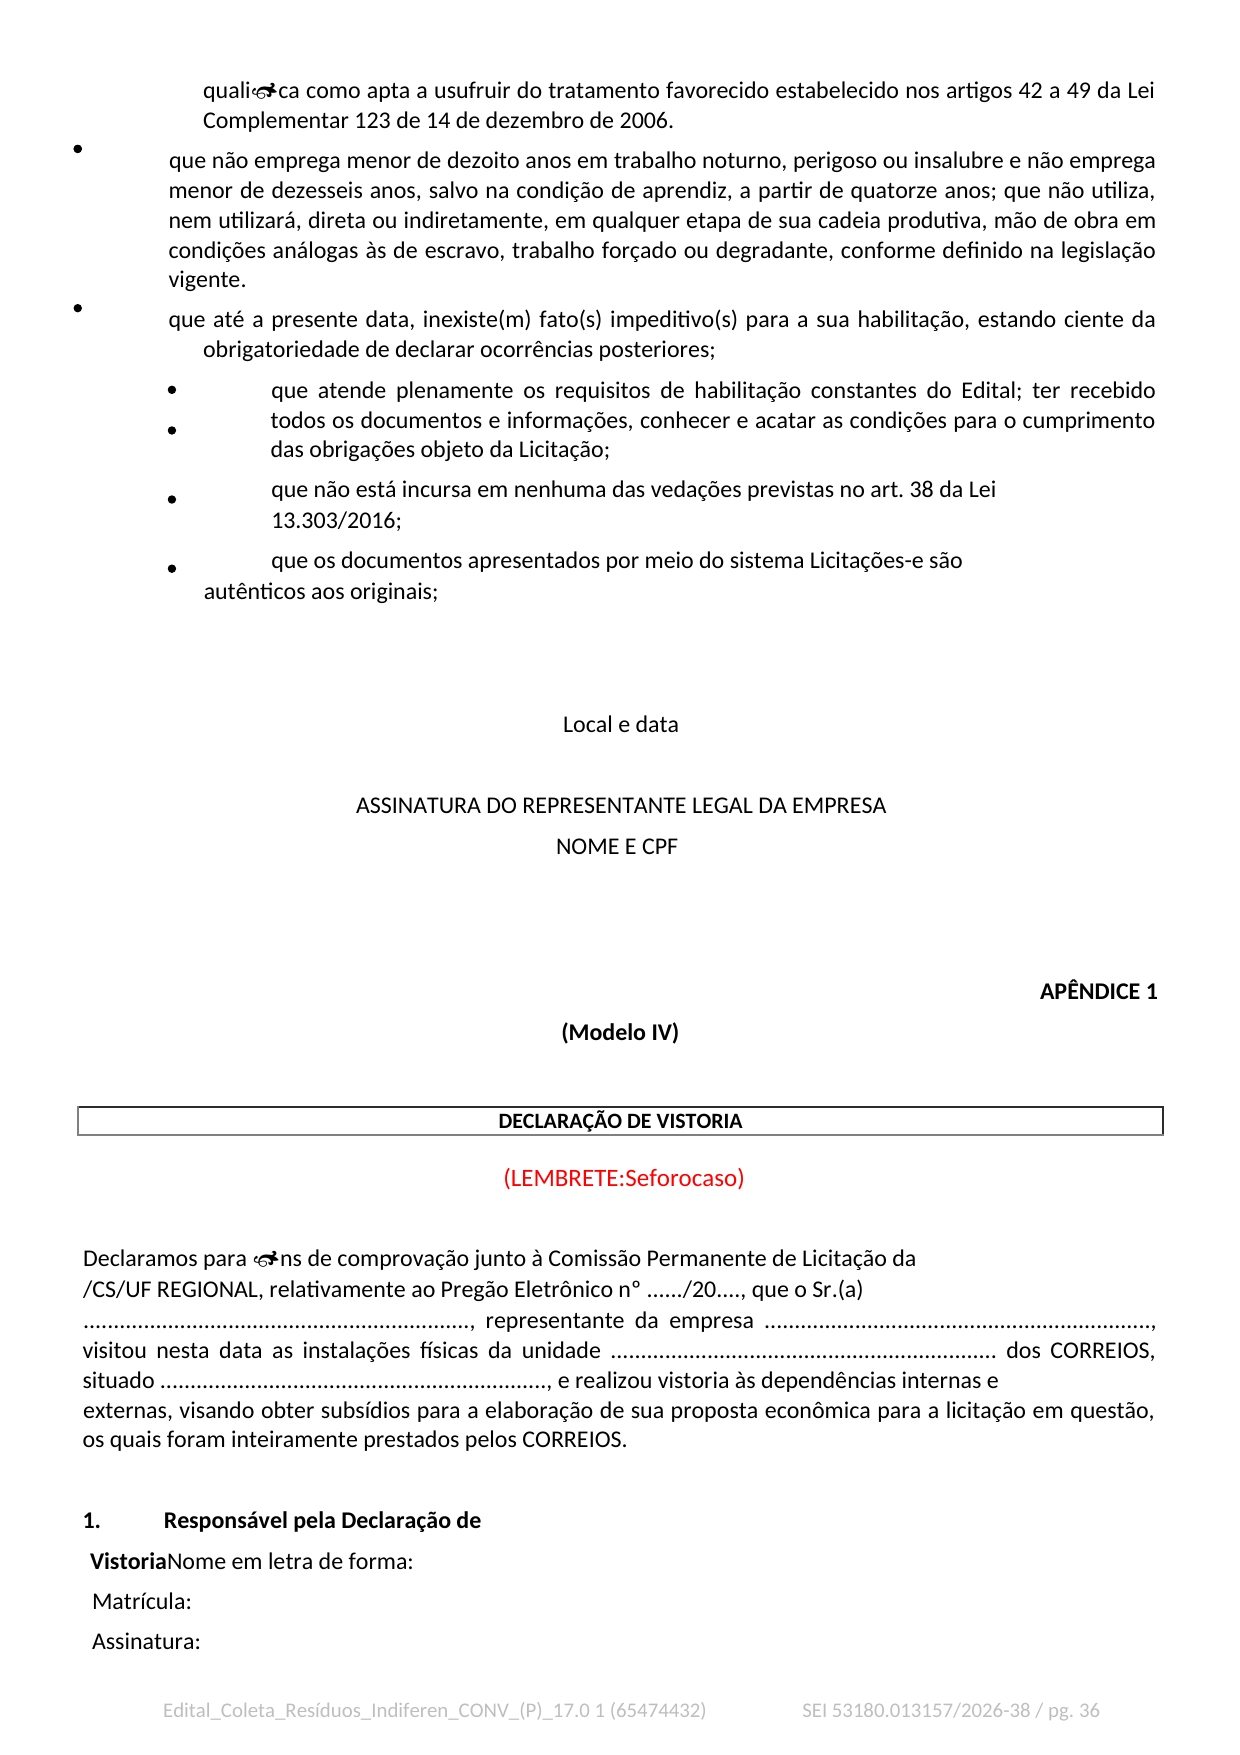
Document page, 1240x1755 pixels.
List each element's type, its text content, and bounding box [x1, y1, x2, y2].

list Responsável pela Declaração de VistoriaNome em letra de forma: [82, 1505, 554, 1575]
subtitle (LEMBRETE:Seforocaso) [89, 1162, 1158, 1193]
text ASSINATURA DO REPRESENTANTE LEGAL DA EMPRESA [84, 790, 1158, 819]
text 13.303/2016; [168, 505, 1157, 534]
text APÊNDICE 1 [74, 976, 1158, 1006]
text externas, visando obter subsídios para a elaboração de sua proposta econômica para a licitação em questão, os quais foram inteiramente prestados pelos CORREIOS. [82, 1395, 1157, 1454]
text (Modelo IV) [76, 1017, 1164, 1046]
text NOME E CPF [84, 831, 1149, 860]
text autênticos aos originais; [203, 576, 1157, 605]
text Declaramos para ns de comprovação junto à Comissão Permanente de Licitação da [82, 1243, 1157, 1273]
text que não está incursa em nenhuma das vedações previstas no art. 38 da Lei [168, 474, 1157, 503]
text Matrícula: [91, 1586, 1157, 1616]
text que não emprega menor de dezoito anos em trabalho noturno, perigoso ou insalubre e não emprega menor de dezesseis anos, salvo na condição de aprendiz, a partir de quatorze anos; que não utiliza, nem utilizará, direta ou indiretamente, em qualquer etapa de sua cadeia produtiva, mão de obra em condições análogas às de escravo, trabalho forçado ou degradante, conforme definido na legislação vigente. [168, 145, 1157, 294]
text que atende plenamente os requisitos de habilitação constantes do Edital; ter recebido todos os documentos e informações, conhecer e acatar as condições para o cumprimento das obrigações objeto da Licitação; [168, 375, 1157, 464]
text qualica como apta a usufruir do tratamento favorecido estabelecido nos artigos 42 a 49 da Lei Complementar 123 de 14 de dezembro de 2006. [168, 75, 1157, 134]
text /CS/UF REGIONAL, relativamente ao Pregão Eletrônico nº ....../20...., que o Sr.(a) [82, 1274, 1157, 1304]
text que até a presente data, inexiste(m) fato(s) impeditivo(s) para a sua habilitação, estando ciente da obrigatoriedade de declarar ocorrências posteriores; [168, 304, 1157, 364]
text Local e data [84, 709, 1157, 738]
text Assinatura: [91, 1626, 1157, 1656]
text DECLARAÇÃO DE VISTORIA [79, 1108, 1162, 1134]
text que os documentos apresentados por meio do sistema Licitações-e são [168, 545, 1157, 574]
text ................................................................, representante da empresa ................................................................, visitou nesta data as instalações físicas da unidade ................................................................ dos CORREIOS, situado ................................................................, e realizou vistoria às dependências internas e [82, 1305, 1157, 1394]
